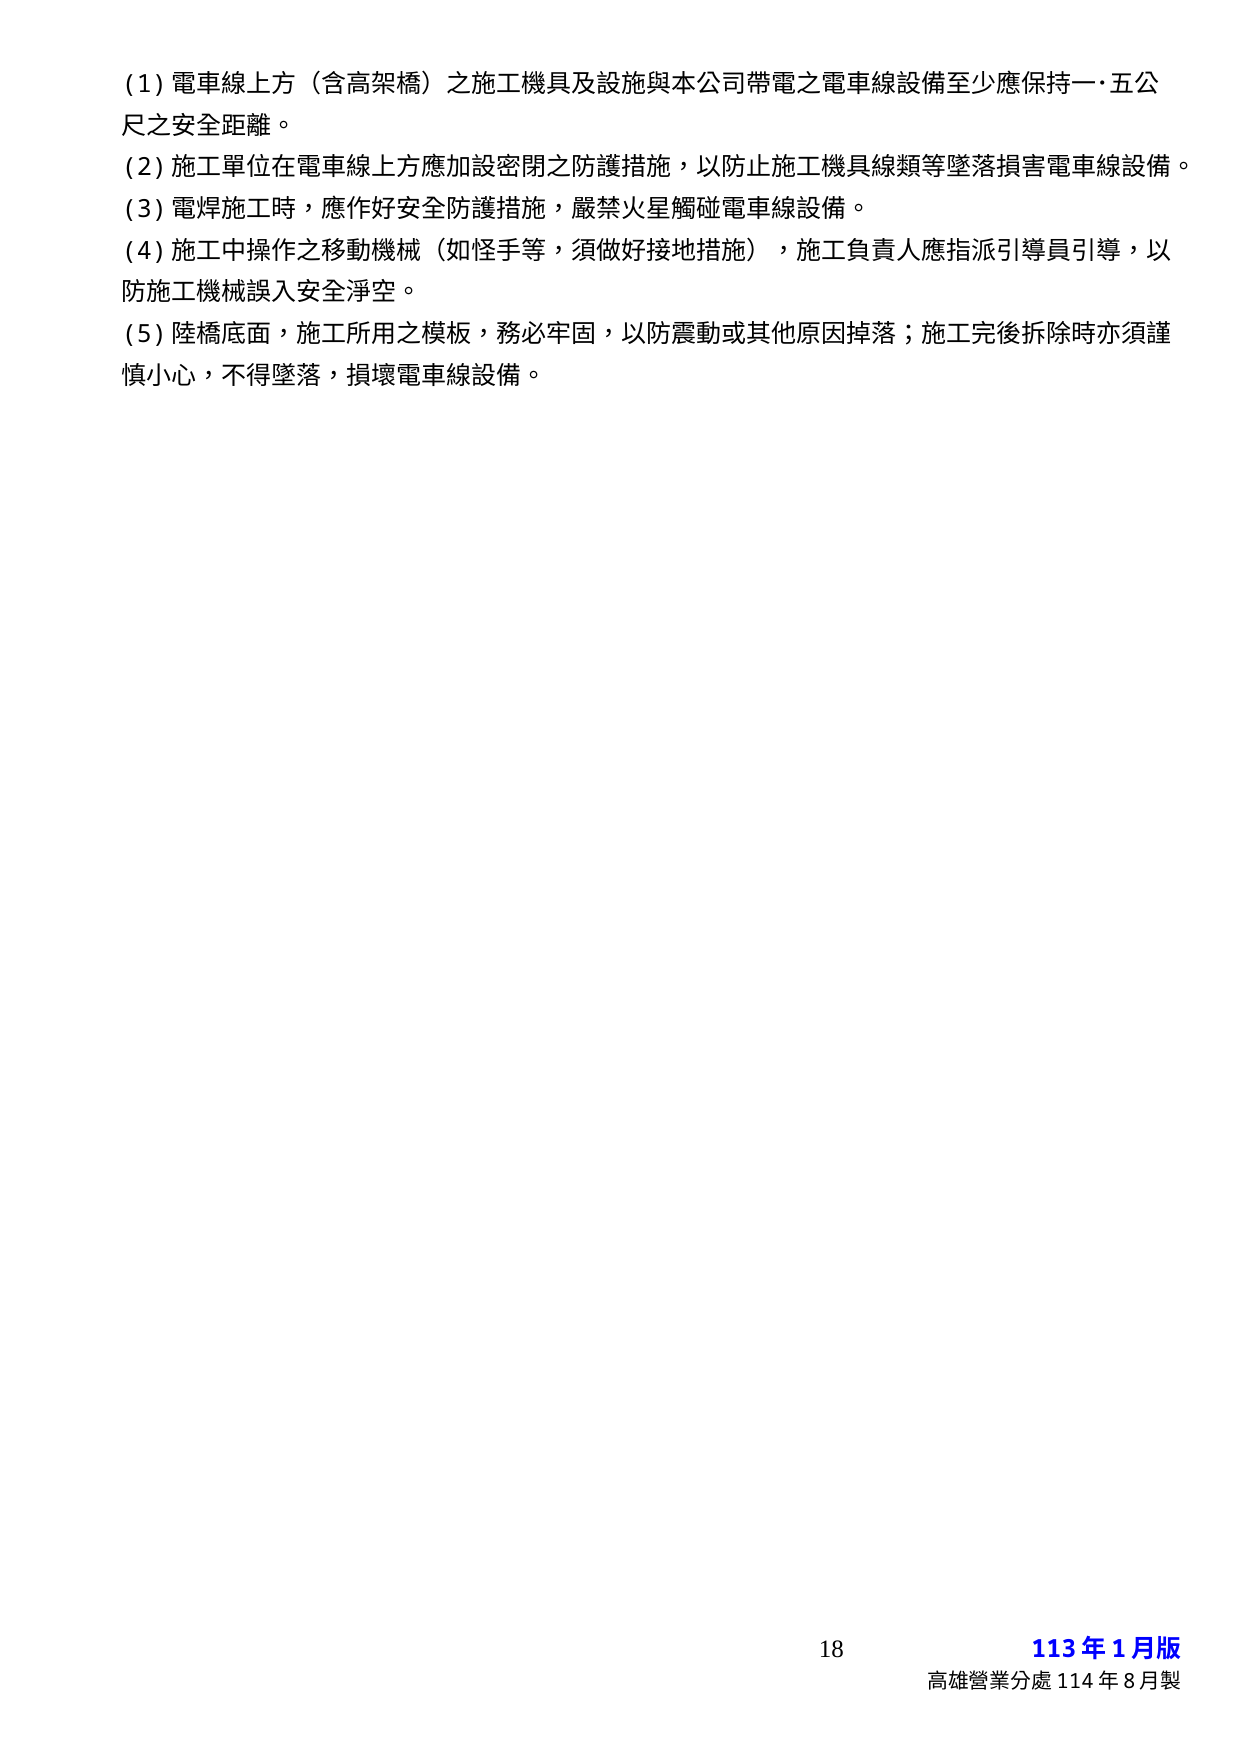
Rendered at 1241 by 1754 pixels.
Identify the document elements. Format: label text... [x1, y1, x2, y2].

list 施工單位在電車線上方應加設密閉之防護措施，以防止施工機具線類等墜落損害電車線設備。 [122, 142, 1181, 184]
list 施工中操作之移動機械（如怪手等，須做好接地措施），施工負責人應指派引導員引導，以防施工機械誤入安全淨空。 [122, 226, 1181, 309]
list 電焊施工時，應作好安全防護措施，嚴禁火星觸碰電車線設備。 [122, 184, 1181, 226]
list 電車線上方（含高架橋）之施工機具及設施與本公司帶電之電車線設備至少應保持一･五公尺之安全距離。 [122, 59, 1181, 142]
list 陸橋底面，施工所用之模板，務必牢固，以防震動或其他原因掉落；施工完後拆除時亦須謹慎小心，不得墜落，損壞電車線設備。 [122, 309, 1181, 392]
